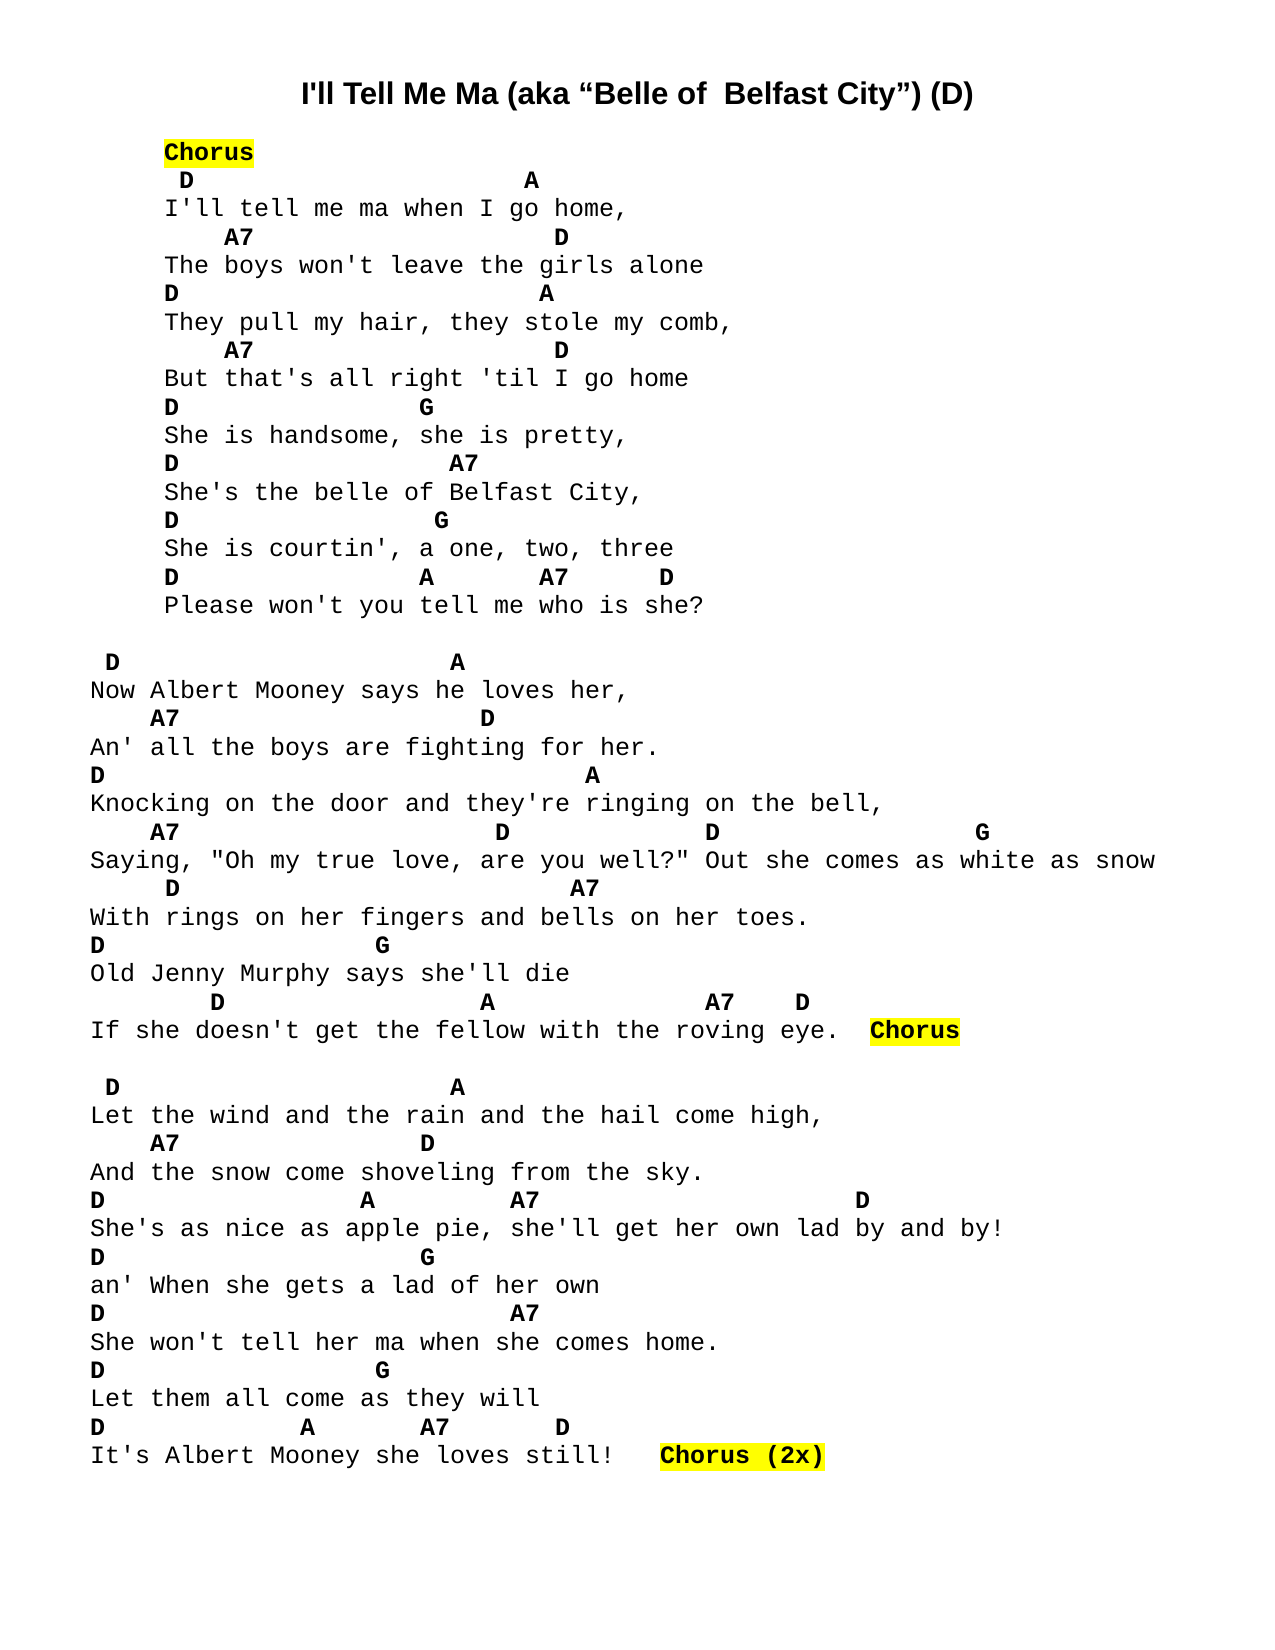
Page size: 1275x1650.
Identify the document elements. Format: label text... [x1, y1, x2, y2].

text D G [90, 933, 1185, 961]
text A7 D [90, 1131, 1185, 1159]
text D A [90, 763, 1185, 791]
text And the snow come shoveling from the sky. [90, 1159, 1185, 1188]
text D G [90, 1244, 1185, 1273]
text I'll tell me ma when I go home, [164, 196, 1185, 224]
text Let the wind and the rain and the hail come high, [90, 1103, 1185, 1131]
text With rings on her fingers and bells on her toes. [90, 904, 1185, 933]
text If she doesn't get the fellow with the roving eye. Chorus [90, 1018, 1185, 1046]
text D A7 [90, 1301, 1185, 1329]
text an' When she gets a lad of her own [90, 1273, 1185, 1301]
text Chorus [164, 139, 1185, 168]
text Saying, "Oh my true love, are you well?" Out she comes as white as snow [90, 848, 1185, 876]
text Let them all come as they will [90, 1386, 1185, 1414]
text D A [164, 168, 1185, 196]
text Please won't you tell me who is she? [164, 593, 1185, 621]
text They pull my hair, they stole my comb, [164, 309, 1185, 338]
text A7 D [164, 224, 1185, 253]
text Knocking on the door and they're ringing on the bell, [90, 791, 1185, 819]
text D G [164, 394, 1185, 423]
text She is courtin', a one, two, three [164, 536, 1185, 564]
text Now Albert Mooney says he loves her, [90, 678, 1185, 706]
text D A [90, 1074, 1185, 1103]
text D A A7 D [90, 1188, 1185, 1216]
text An' all the boys are fighting for her. [90, 734, 1185, 763]
text D A [90, 649, 1185, 678]
text D G [90, 1358, 1185, 1386]
text It's Albert Mooney she loves still! Chorus (2x) [90, 1443, 1185, 1471]
text She is handsome, she is pretty, [164, 423, 1185, 451]
text She won't tell her ma when she comes home. [90, 1329, 1185, 1358]
text D A7 [164, 451, 1185, 479]
text She's the belle of Belfast City, [164, 479, 1185, 508]
text A7 D [90, 706, 1185, 734]
text But that's all right 'til I go home [164, 366, 1185, 394]
text A7 D D G [90, 819, 1185, 848]
text D A A7 D [90, 1414, 1185, 1443]
text She's as nice as apple pie, she'll get her own lad by and by! [90, 1216, 1185, 1244]
text A7 D [164, 338, 1185, 366]
text D A [164, 281, 1185, 309]
text Old Jenny Murphy says she'll die [90, 961, 1185, 989]
text D G [164, 508, 1185, 536]
text The boys won't leave the girls alone [164, 253, 1185, 281]
text D A A7 D [164, 564, 1185, 593]
text D A A7 D [90, 989, 1185, 1018]
text D A7 [90, 876, 1185, 904]
text I'll Tell Me Ma (aka “Belle of Belfast City”) (D) [90, 75, 1185, 111]
